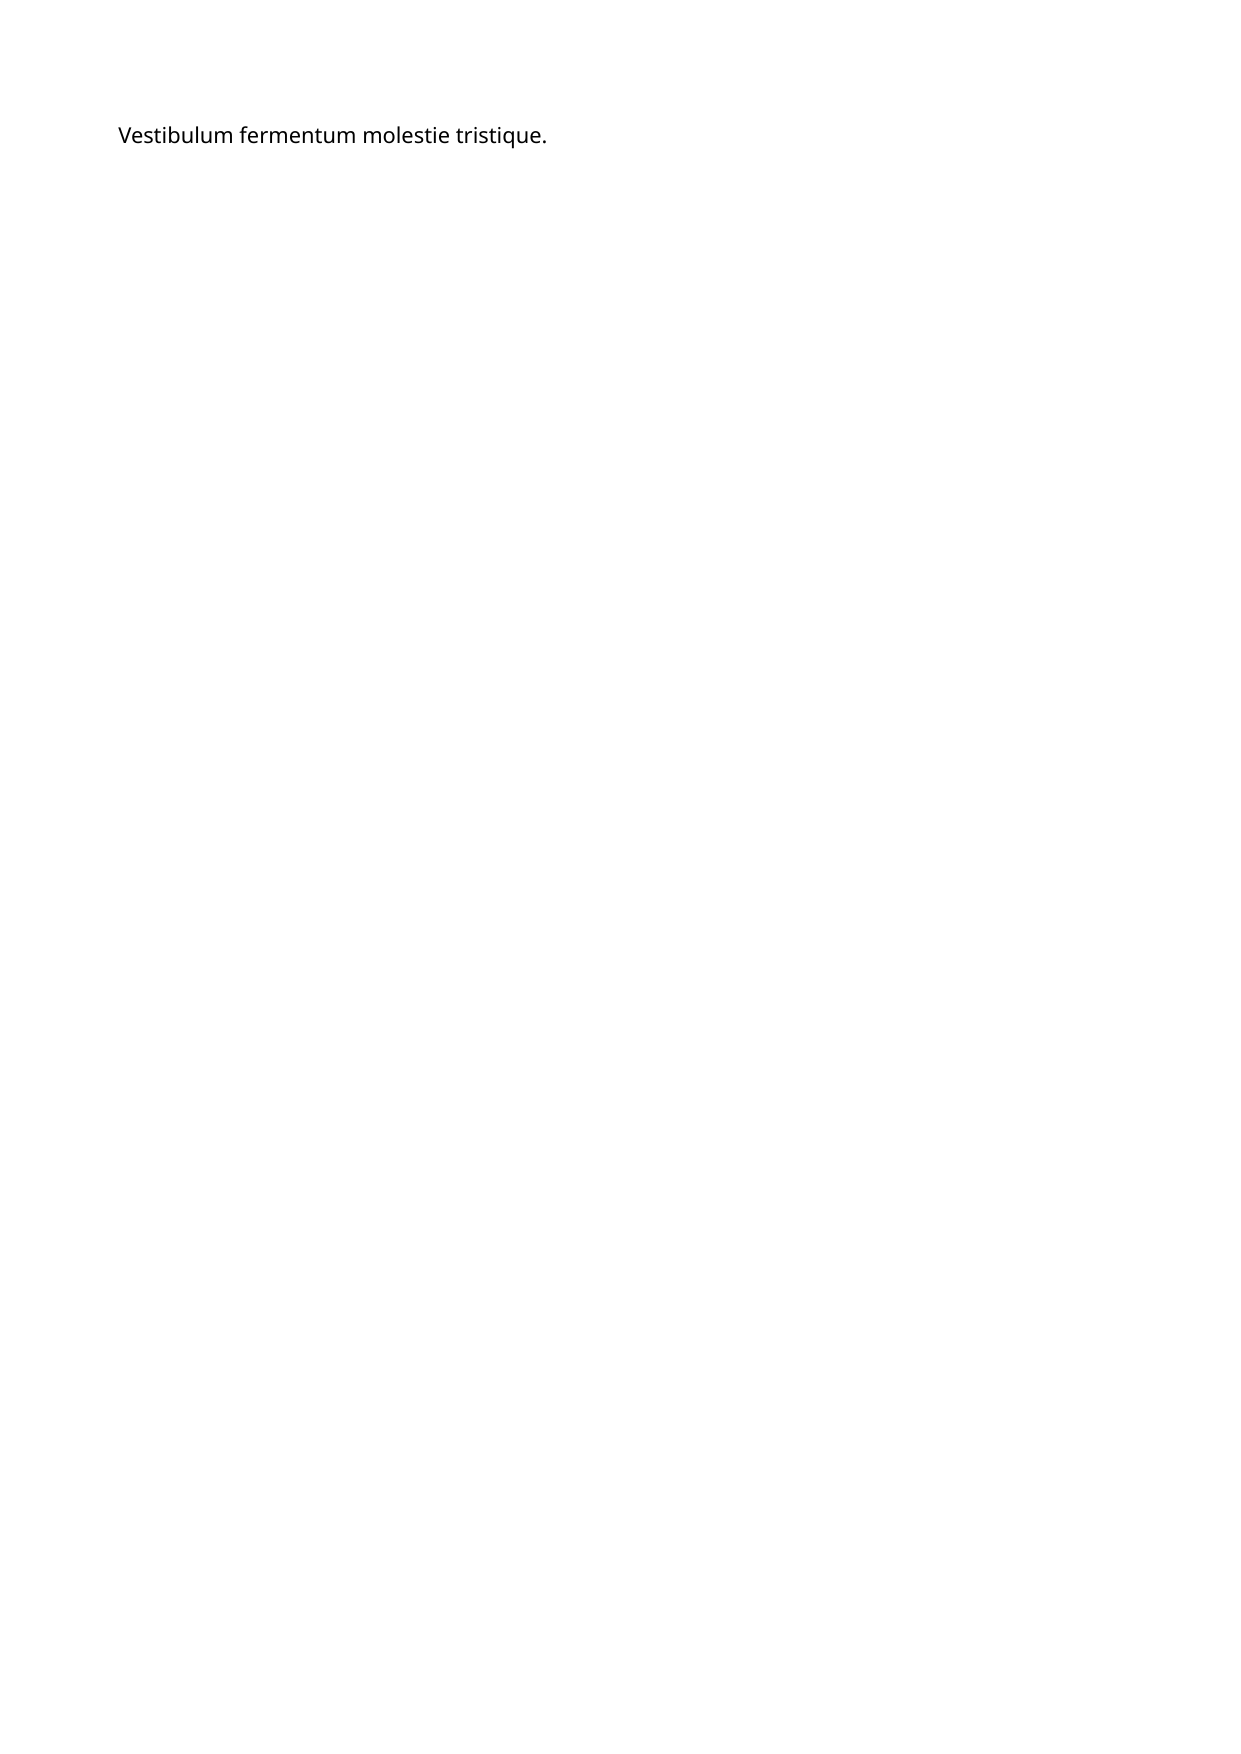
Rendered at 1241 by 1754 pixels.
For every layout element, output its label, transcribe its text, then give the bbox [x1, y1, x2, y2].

text Vestibulum fermentum molestie tristique. [118, 118, 1122, 149]
